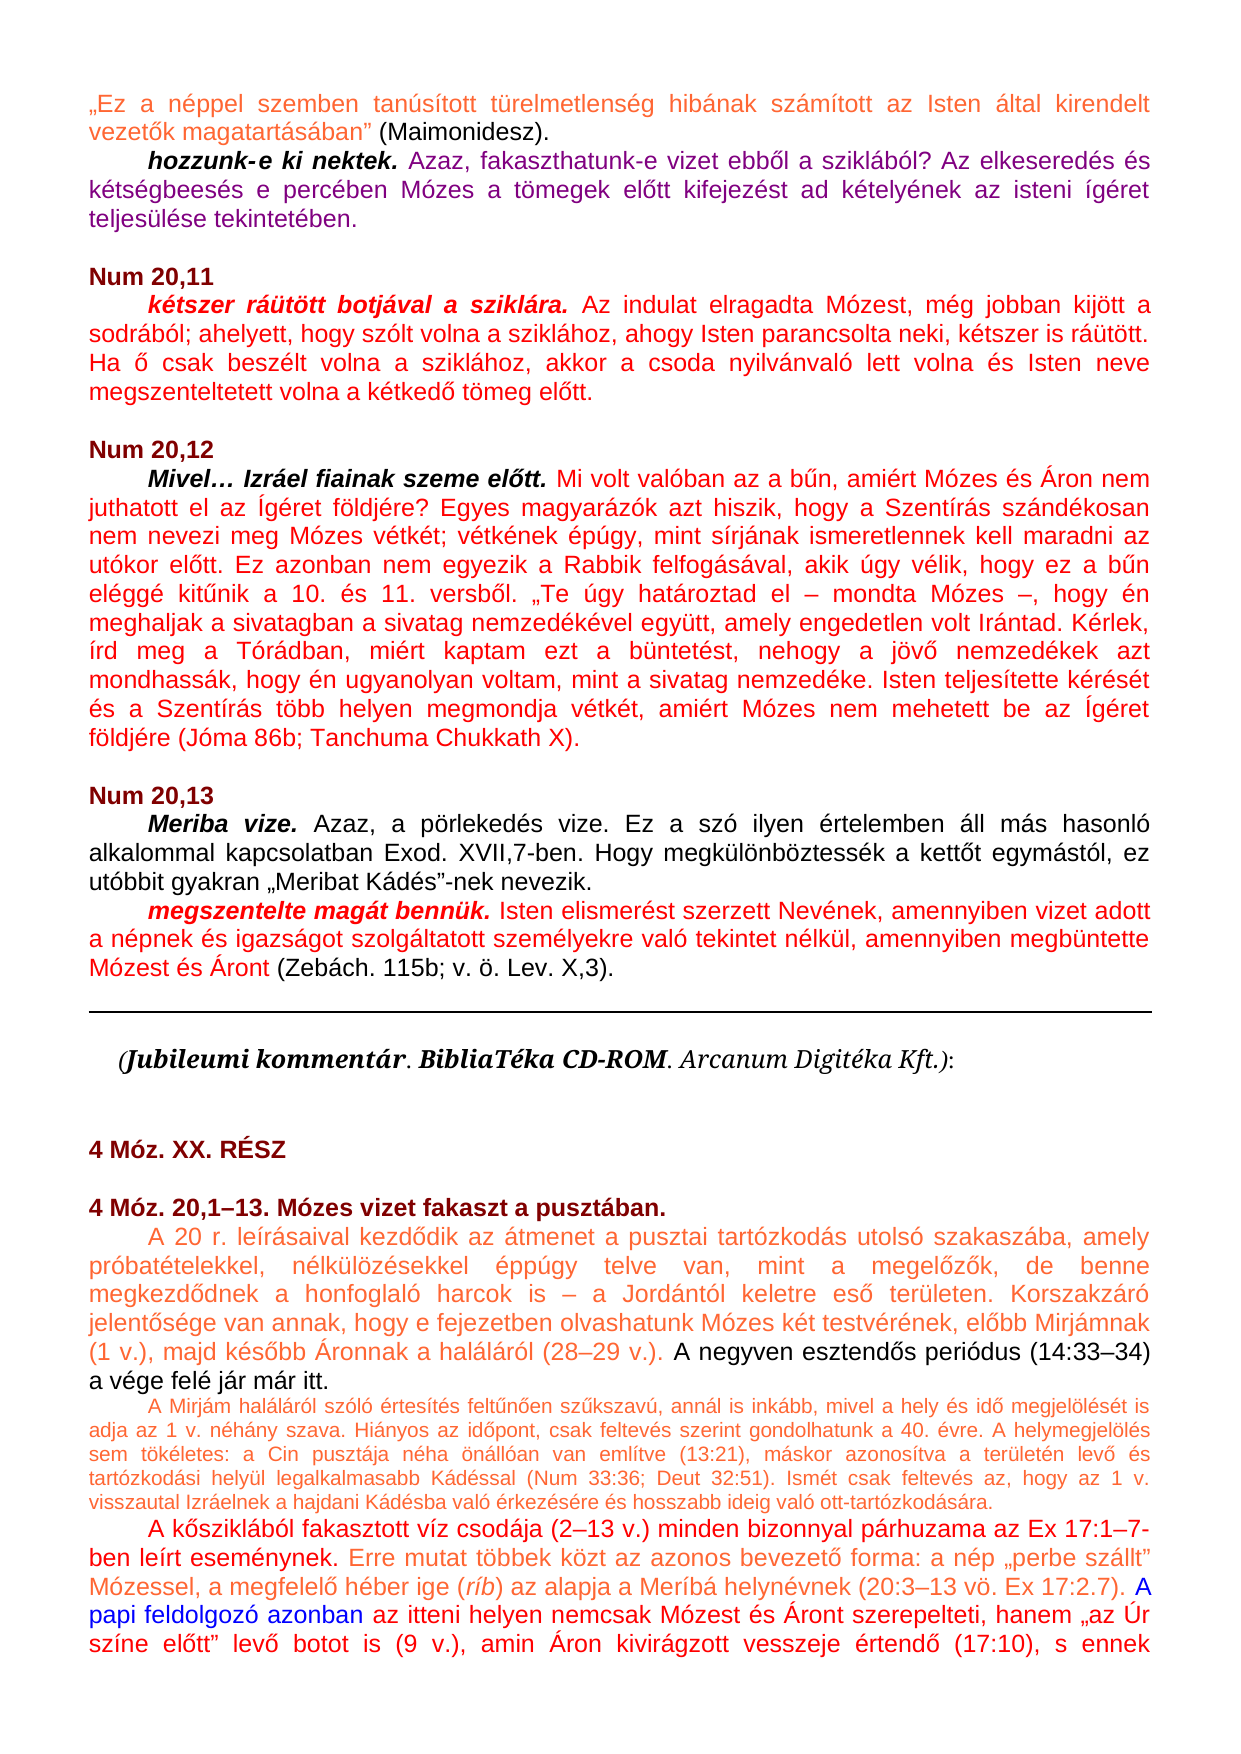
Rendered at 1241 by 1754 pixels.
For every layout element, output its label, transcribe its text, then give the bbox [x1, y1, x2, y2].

text Meriba vize. Azaz, a pörlekedés vize. Ez a szó ilyen értelemben áll más hasonló alkalommal kapcsolatban Exod. XVII,7-ben. Hogy megkülönböztessék a kettőt egymástól, ez utóbbit gyakran „Meribat Kádés”-nek nevezik. [88, 809, 1152, 896]
text Num 20,13 [88, 781, 1152, 809]
text Mivel… Izráel fiainak szeme előtt. Mi volt valóban az a bűn, amiért Mózes és Áron nem juthatott el az Ígéret földjére? Egyes magyarázók azt hiszik, hogy a Szentírás szándékosan nem nevezi meg Mózes vétkét; vétkének épúgy, mint sírjának ismeretlennek kell maradni az utókor előtt. Ez azonban nem egyezik a Rabbik felfogásával, akik úgy vélik, hogy ez a bűn eléggé kitűnik a 10. és 11. versből. „Te úgy határoztad el – mondta Mózes –, hogy én meghaljak a sivatagban a sivatag nemzedékével együtt, amely engedetlen volt Irántad. Kérlek, írd meg a Tórádban, miért kaptam ezt a büntetést, nehogy a jövő nemzedékek azt mondhassák, hogy én ugyanolyan voltam, mint a sivatag nemzedéke. Isten teljesítette kérését és a Szentírás több helyen megmondja vétkét, amiért Mózes nem mehetett be az Ígéret földjére (Jóma 86b; Tanchuma Chukkath X). [88, 464, 1152, 751]
text Num 20,12 [88, 435, 1152, 464]
text Num 20,11 [88, 262, 1152, 291]
text 4 Móz. 20,1–13. Mózes vizet fakaszt a pusztában. [88, 1193, 1152, 1222]
text A kősziklából fakasztott víz csodája (2–13 v.) minden bizonnyal párhuzama az Ex 17:1–7-ben leírt eseménynek. Erre mutat többek közt az azonos bevezető forma: a nép „perbe szállt” Mózessel, a megfelelő héber ige (ríb) az alapja a Meríbá helynévnek (20:3–13 vö. Ex 17:2.7). A papi feldolgozó azonban az itteni helyen nemcsak Mózest és Áront szerepelteti, hanem „az Úr színe előtt” levő botot is (9 v.), amin Áron kivirágzott vesszeje értendő (17:10), s ennek [88, 1514, 1152, 1658]
text „Ez a néppel szemben tanúsított türelmetlenség hibának számított az Isten által kirendelt vezetők magatartásában” (Maimonidesz). [88, 88, 1152, 146]
text kétszer ráütött botjával a sziklára. Az indulat elragadta Mózest, még jobban kijött a sodrából; ahelyett, hogy szólt volna a sziklához, ahogy Isten parancsolta neki, kétszer is ráütött. Ha ő csak beszélt volna a sziklához, akkor a csoda nyilvánvaló lett volna és Isten neve megszenteltetett volna a kétkedő tömeg előtt. [88, 291, 1152, 406]
text megszentelte magát bennük. Isten elismerést szerzett Nevének, amennyiben vizet adott a népnek és igazságot szolgáltatott személyekre való tekintet nélkül, amennyiben megbüntette Mózest és Áront (Zebách. 115b; v. ö. Lev. X,3). [88, 896, 1152, 982]
text (Jubileumi kommentár. BibliaTéka CD-ROM. Arcanum Digitéka Kft.): [88, 1012, 1152, 1105]
text A 20 r. leírásaival kezdődik az átmenet a pusztai tartózkodás utolsó szakaszába, amely próbatételekkel, nélkülözésekkel éppúgy telve van, mint a megelőzők, de benne megkezdődnek a honfoglaló harcok is – a Jordántól keletre eső területen. Korszakzáró jelentősége van annak, hogy e fejezetben olvashatunk Mózes két testvérének, előbb Mirjámnak (1 v.), majd később Áronnak a haláláról (28–29 v.). A negyven esztendős periódus (14:33–34) a vége felé jár már itt. [88, 1222, 1152, 1394]
text 4 Móz. XX. RÉSZ [88, 1135, 1152, 1164]
text hozzunk‑e ki nektek. Azaz, fakaszthatunk‑e vizet ebből a sziklából? Az elkeseredés és kétségbeesés e percében Mózes a tömegek előtt kifejezést ad kételyének az isteni ígéret teljesülése tekintetében. [88, 146, 1152, 232]
text A Mirjám haláláról szóló értesítés feltűnően szűkszavú, annál is inkább, mivel a hely és idő megjelölését is adja az 1 v. néhány szava. Hiányos az időpont, csak feltevés szerint gondolhatunk a 40. évre. A helymegjelölés sem tökéletes: a Cin pusztája néha önállóan van említve (13:21), máskor azonosítva a területén levő és tartózkodási helyül legalkalmasabb Kádéssal (Num 33:36; Deut 32:51). Ismét csak feltevés az, hogy az 1 v. visszautal Izráelnek a hajdani Kádésba való érkezésére és hosszabb ideig való ott-tartózkodására. [88, 1394, 1152, 1514]
